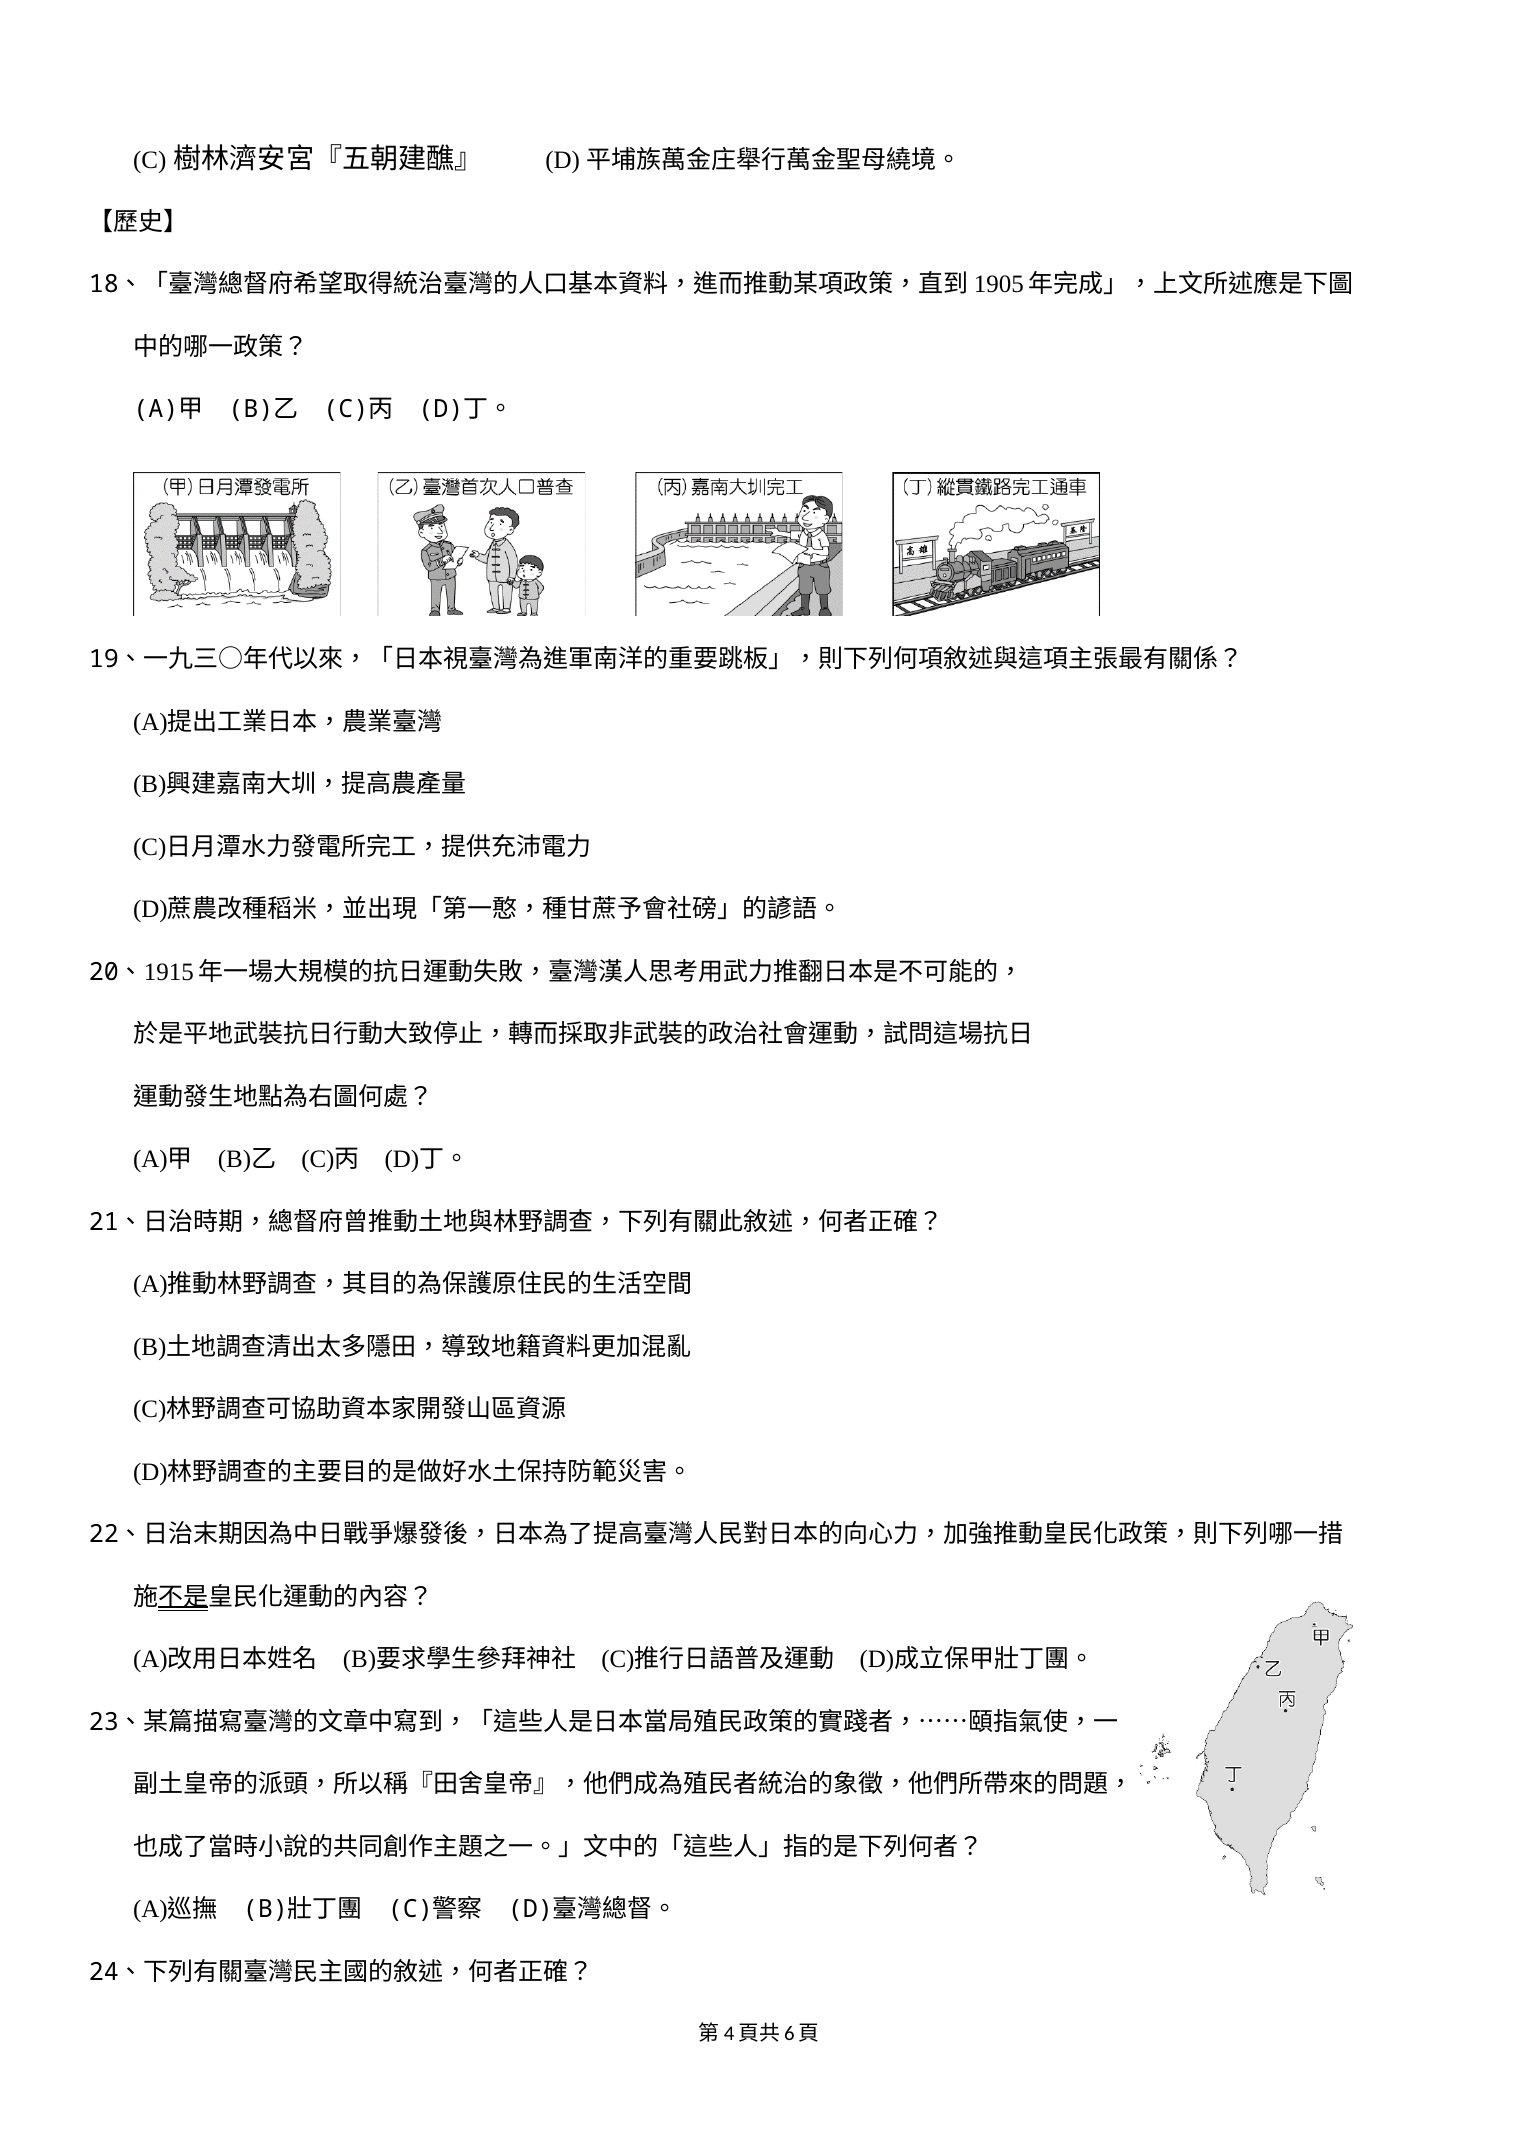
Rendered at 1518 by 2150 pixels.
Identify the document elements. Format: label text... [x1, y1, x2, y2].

text 【歷史】 [89, 177, 1429, 240]
subtitle (B)土地調查清出太多隱田，導致地籍資料更加混亂 [133, 1302, 1429, 1365]
text (C) 樹林濟安宮『五朝建醮』 (D) 平埔族萬金庄舉行萬金聖母繞境。 [133, 115, 1429, 177]
subtitle (A)甲 (B)乙 (C)丙 (D)丁。 [133, 1115, 1429, 1177]
subtitle (A)巡撫 (B)壯丁團 (C)警察 (D)臺灣總督。 [133, 1865, 1429, 1927]
subtitle (A)提出工業日本，農業臺灣 [133, 677, 1429, 740]
subtitle 23、某篇描寫臺灣的文章中寫到，「這些人是日本當局殖民政策的實踐者，……頤指氣使，一副土皇帝的派頭，所以稱『田舍皇帝』，他們成為殖民者統治的象徵，他們所帶來的問題，也成了當時小說的共同創作主題之一。」文中的「這些人」指的是下列何者？ [89, 1677, 1138, 1865]
subtitle (C)林野調查可協助資本家開發山區資源 [133, 1365, 1429, 1427]
subtitle (B)興建嘉南大圳，提高農產量 [133, 740, 1429, 802]
subtitle 18、「臺灣總督府希望取得統治臺灣的人口基本資料，進而推動某項政策，直到1905年完成」，上文所述應是下圖中的哪一政策？ [89, 240, 1373, 365]
subtitle 21、日治時期，總督府曾推動土地與林野調查，下列有關此敘述，何者正確？ [89, 1177, 1429, 1240]
subtitle (C)日月潭水力發電所完工，提供充沛電力 [133, 802, 1429, 865]
subtitle (A)甲 (B)乙 (C)丙 (D)丁。 [133, 365, 1429, 427]
subtitle 20、1915年一場大規模的抗日運動失敗，臺灣漢人思考用武力推翻日本是不可能的，於是平地武裝抗日行動大致停止，轉而採取非武裝的政治社會運動，試問這場抗日運動發生地點為右圖何處？ [89, 927, 1048, 1115]
subtitle 22、日治末期因為中日戰爭爆發後，日本為了提高臺灣人民對日本的向心力，加強推動皇民化政策，則下列哪一措施不是皇民化運動的內容？ [89, 1490, 1359, 1615]
subtitle (D)蔗農改種稻米，並出現「第一憨，種甘蔗予會社磅」的諺語。 [133, 865, 1429, 927]
subtitle (D)林野調查的主要目的是做好水土保持防範災害。 [133, 1427, 1429, 1490]
subtitle (A)改用日本姓名 (B)要求學生參拜神社 (C)推行日語普及運動 (D)成立保甲壯丁團。 [133, 1615, 1138, 1677]
subtitle (A)推動林野調查，其目的為保護原住民的生活空間 [133, 1240, 1429, 1302]
subtitle [1354, 1615, 1429, 1677]
subtitle 24、下列有關臺灣民主國的敘述，何者正確？ [89, 1927, 1429, 1990]
subtitle 19、一九三○年代以來，「日本視臺灣為進軍南洋的重要跳板」，則下列何項敘述與這項主張最有關係？ [89, 615, 1429, 677]
